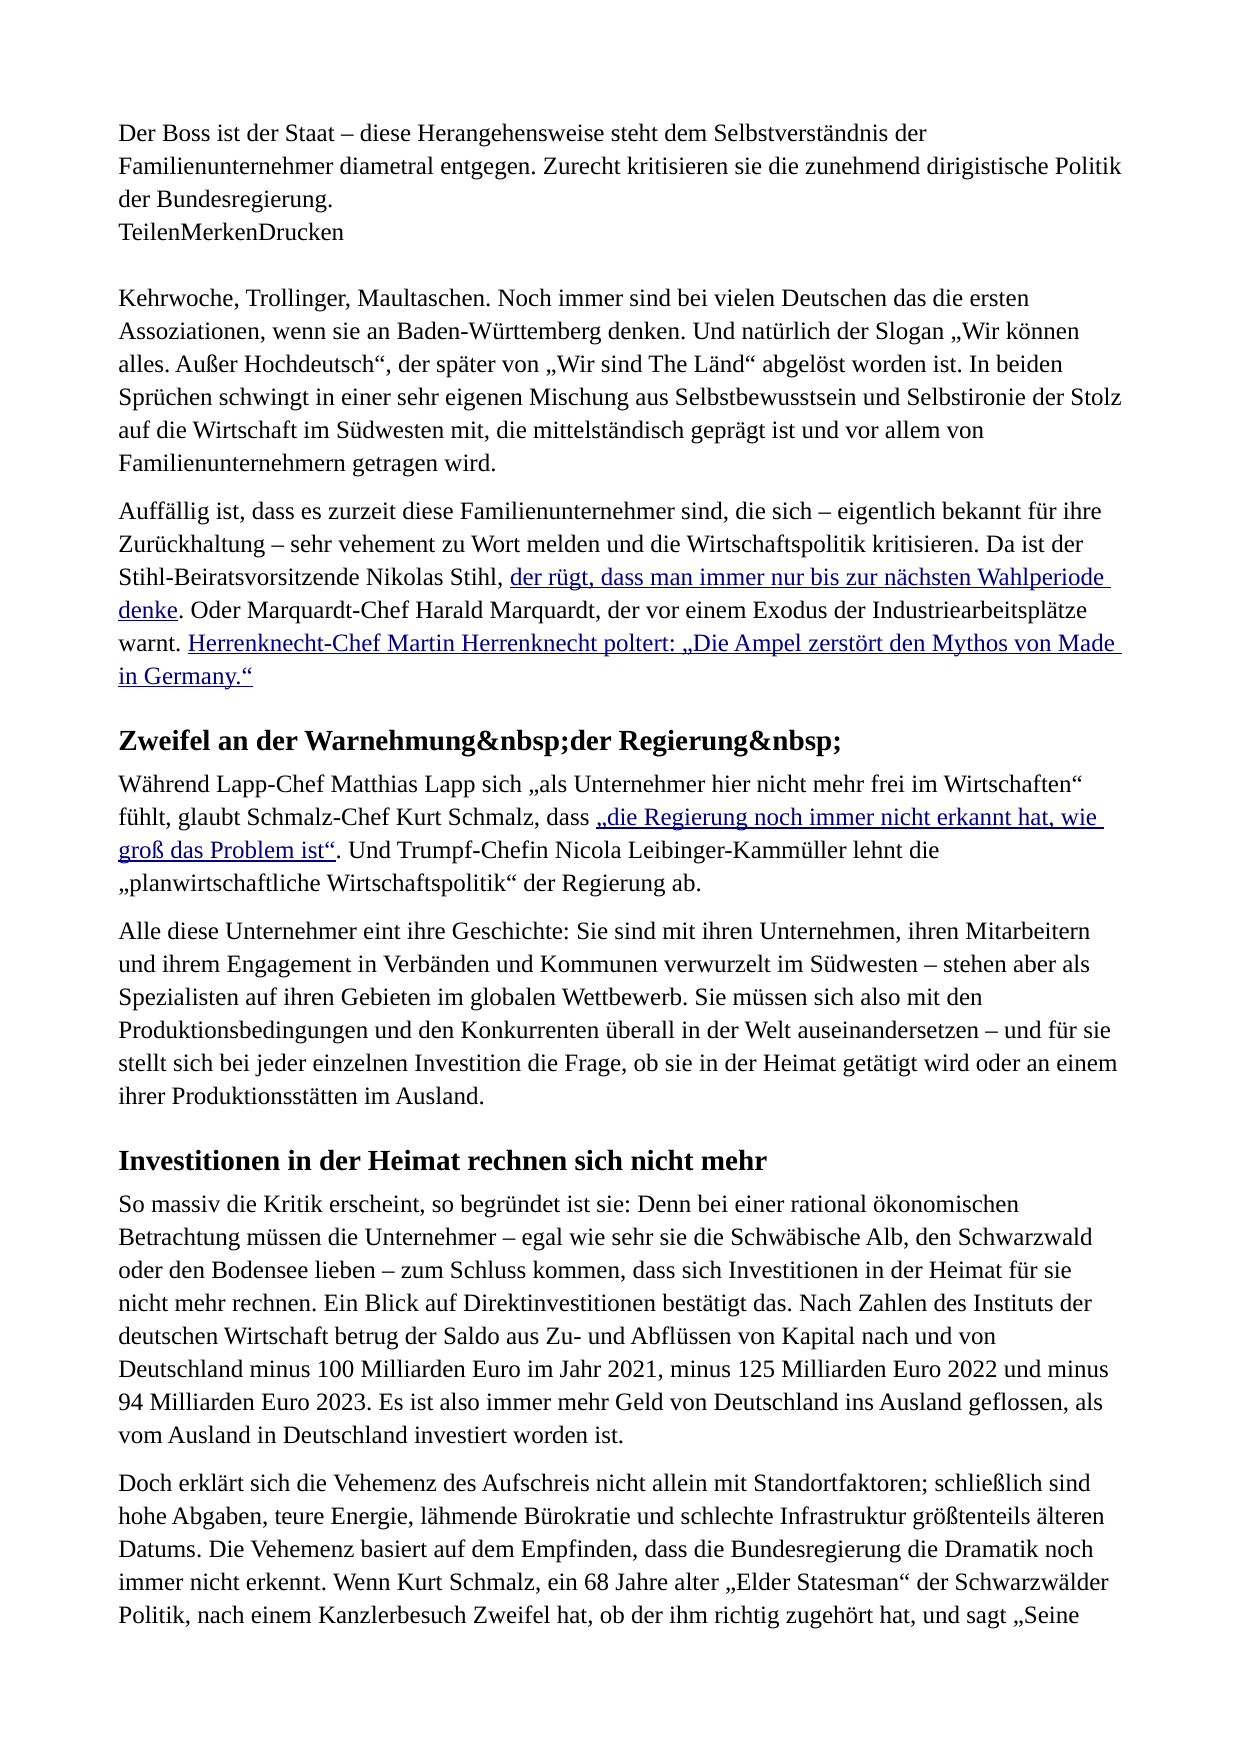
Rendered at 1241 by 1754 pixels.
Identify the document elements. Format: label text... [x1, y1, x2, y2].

text Auffällig ist, dass es zurzeit diese Familienunternehmer sind, die sich – eigentlich bekannt für ihre Zurückhaltung – sehr vehement zu Wort melden und die Wirtschaftspolitik kritisieren. Da ist der Stihl-Beiratsvorsitzende Nikolas Stihl, der rügt, dass man immer nur bis zur nächsten Wahlperiode denke. Oder Marquardt-Chef Harald Marquardt, der vor einem Exodus der Industriearbeitsplätze warnt. Herrenknecht-Chef Martin Herrenknecht poltert: „Die Ampel zerstört den Mythos von Made in Germany.“ [118, 496, 1122, 690]
text Der Boss ist der Staat – diese Herangehensweise steht dem Selbstverständnis der Familienunternehmer diametral entgegen. Zurecht kritisieren sie die zunehmend dirigistische Politik der Bundesregierung. [118, 118, 1122, 213]
text Kehrwoche, Trollinger, Maultaschen. Noch immer sind bei vielen Deutschen das die ersten Assoziationen, wenn sie an Baden-Württemberg denken. Und natürlich der Slogan „Wir können alles. Außer Hochdeutsch“, der später von „Wir sind The Länd“ abgelöst worden ist. In beiden Sprüchen schwingt in einer sehr eigenen Mischung aus Selbstbewusstsein und Selbstironie der Stolz auf die Wirtschaft im Südwesten mit, die mittelständisch geprägt ist und vor allem von Familienunternehmern getragen wird. [118, 283, 1122, 477]
text TeilenMerkenDrucken [118, 217, 1122, 246]
text Während Lapp-Chef Matthias Lapp sich „als Unternehmer hier nicht mehr frei im Wirtschaften“ fühlt, glaubt Schmalz-Chef Kurt Schmalz, dass „die Regierung noch immer nicht erkannt hat, wie groß das Problem ist“. Und Trumpf-Chefin Nicola Leibinger-Kammüller lehnt die „planwirtschaftliche Wirtschaftspolitik“ der Regierung ab. [118, 769, 1122, 897]
text So massiv die Kritik erscheint, so begründet ist sie: Denn bei einer rational ökonomischen Betrachtung müssen die Unternehmer – egal wie sehr sie die Schwäbische Alb, den Schwarzwald oder den Bodensee lieben – zum Schluss kommen, dass sich Investitionen in der Heimat für sie nicht mehr rechnen. Ein Blick auf Direktinvestitionen bestätigt das. Nach Zahlen des Instituts der deutschen Wirtschaft betrug der Saldo aus Zu- und Abflüssen von Kapital nach und von Deutschland minus 100 Milliarden Euro im Jahr 2021, minus 125 Milliarden Euro 2022 und minus 94 Milliarden Euro 2023. Es ist also immer mehr Geld von Deutschland ins Ausland geflossen, als vom Ausland in Deutschland investiert worden ist. [118, 1189, 1122, 1449]
subtitle Zweifel an der Warnehmung&nbsp;der Regierung&nbsp; [118, 723, 1122, 757]
text Doch erklärt sich die Vehemenz des Aufschreis nicht allein mit Standortfaktoren; schließlich sind hohe Abgaben, teure Energie, lähmende Bürokratie und schlechte Infrastruktur größtenteils älteren Datums. Die Vehemenz basiert auf dem Empfinden, dass die Bundesregierung die Dramatik noch immer nicht erkennt. Wenn Kurt Schmalz, ein 68 Jahre alter „Elder Statesman“ der Schwarzwälder Politik, nach einem Kanzlerbesuch Zweifel hat, ob der ihm richtig zugehört hat, und sagt „Seine [118, 1468, 1122, 1629]
text Alle diese Unternehmer eint ihre Geschichte: Sie sind mit ihren Unternehmen, ihren Mitarbeitern und ihrem Engagement in Verbänden und Kommunen verwurzelt im Südwesten – stehen aber als Spezialisten auf ihren Gebieten im globalen Wettbewerb. Sie müssen sich also mit den Produktionsbedingungen und den Konkurrenten überall in der Welt auseinandersetzen – und für sie stellt sich bei jeder einzelnen Investition die Frage, ob sie in der Heimat getätigt wird oder an einem ihrer Produktionsstätten im Ausland. [118, 916, 1122, 1110]
subtitle Investitionen in der Heimat rechnen sich nicht mehr [118, 1143, 1122, 1177]
